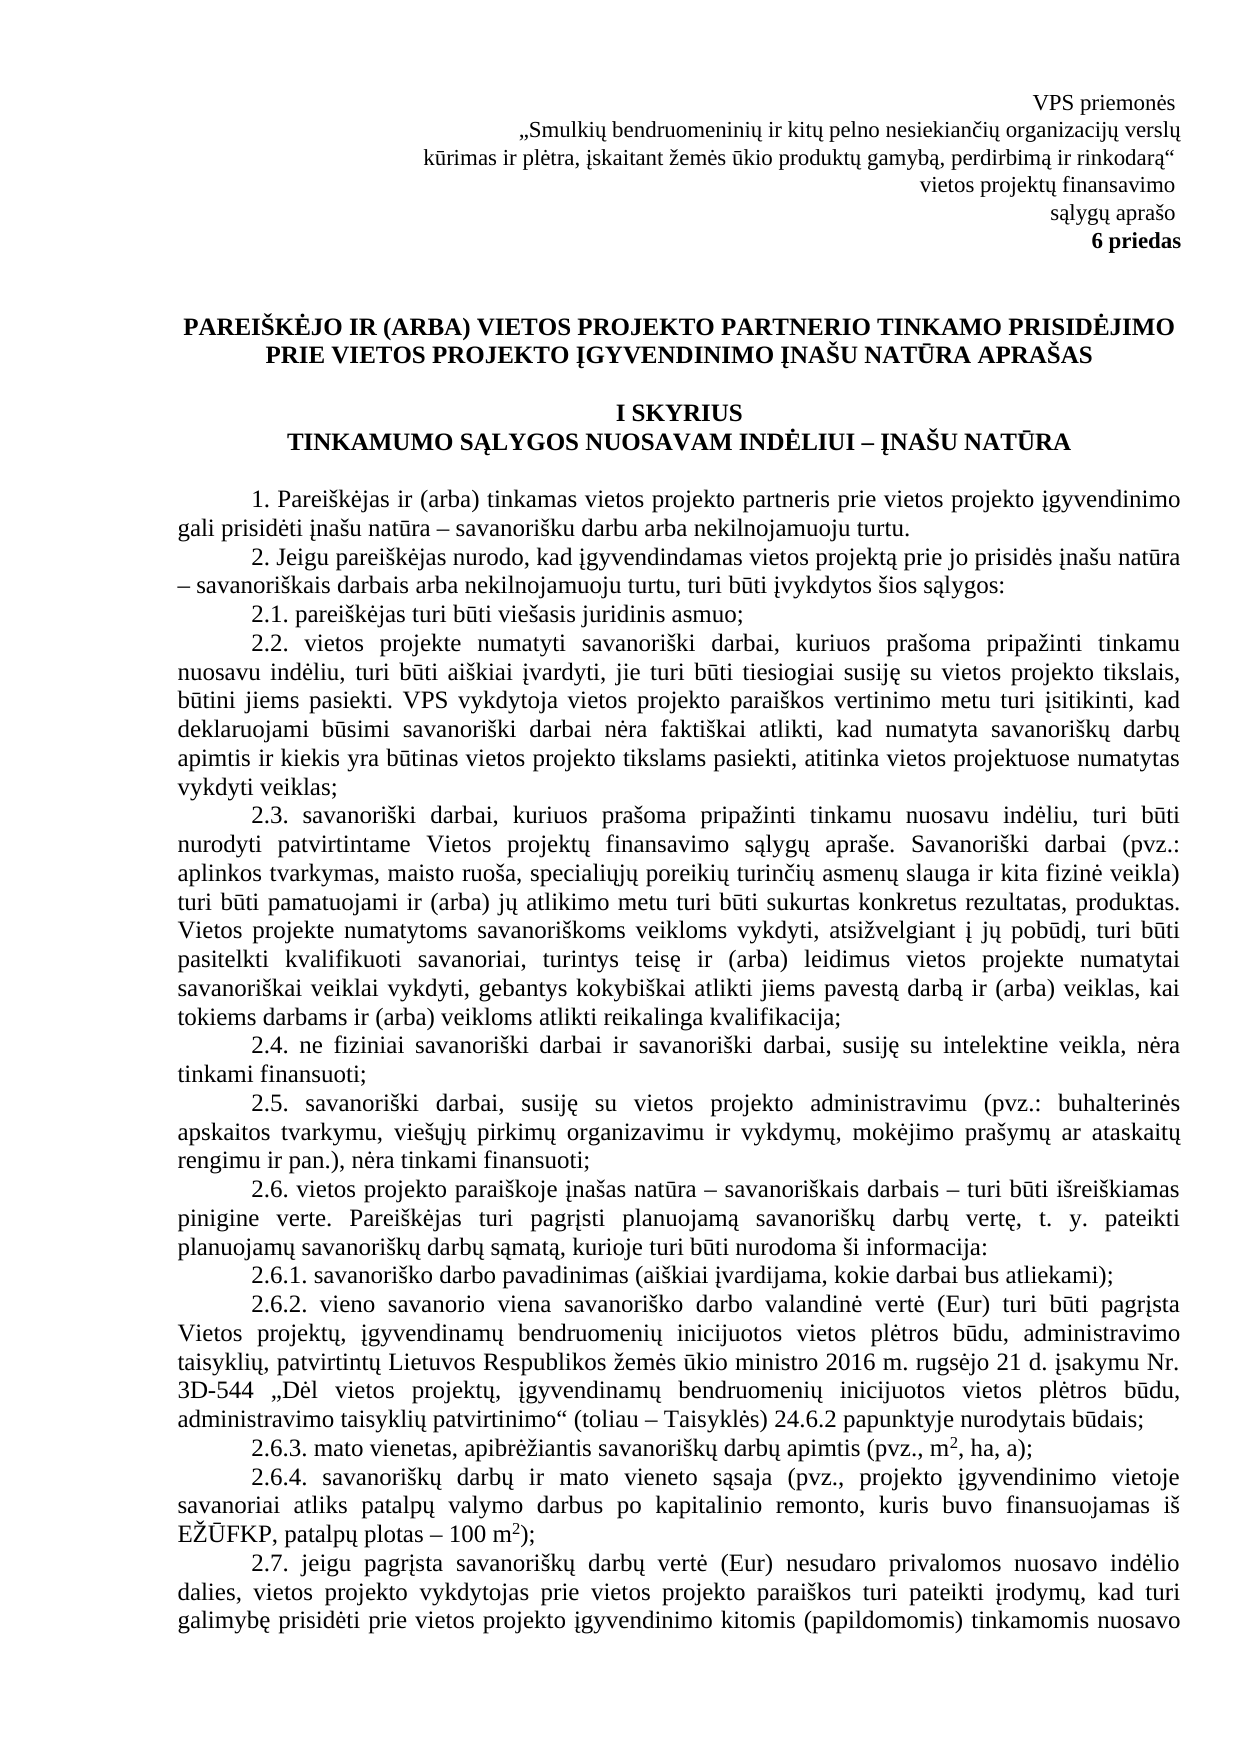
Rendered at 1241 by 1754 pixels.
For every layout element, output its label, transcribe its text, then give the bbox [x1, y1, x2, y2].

text 2.6.1. savanoriško darbo pavadinimas (aiškiai įvardijama, kokie darbai bus atliekami); [177, 1261, 1181, 1289]
text 2.1. pareiškėjas turi būti viešasis juridinis asmuo; [177, 599, 1181, 628]
text 2.6.3. mato vienetas, apibrėžiantis savanoriškų darbų apimtis (pvz., m2, ha, a); [177, 1433, 1181, 1462]
text 2.6.2. vieno savanorio viena savanoriško darbo valandinė vertė (Eur) turi būti pagrįsta Vietos projektų, įgyvendinamų bendruomenių inicijuotos vietos plėtros būdu, administravimo taisyklių, patvirtintų Lietuvos Respublikos žemės ūkio ministro 2016 m. rugsėjo 21 d. įsakymu Nr. 3D-544 „Dėl vietos projektų, įgyvendinamų bendruomenių inicijuotos vietos plėtros būdu, administravimo taisyklių patvirtinimo“ (toliau – Taisyklės) 24.6.2 papunktyje nurodytais būdais; [177, 1289, 1181, 1433]
text 2.3. savanoriški darbai, kuriuos prašoma pripažinti tinkamu nuosavu indėliu, turi būti nurodyti patvirtintame Vietos projektų finansavimo sąlygų apraše. Savanoriški darbai (pvz.: aplinkos tvarkymas, maisto ruoša, specialiųjų poreikių turinčių asmenų slauga ir kita fizinė veikla) turi būti pamatuojami ir (arba) jų atlikimo metu turi būti sukurtas konkretus rezultatas, produktas. Vietos projekte numatytoms savanoriškoms veikloms vykdyti, atsižvelgiant į jų pobūdį, turi būti pasitelkti kvalifikuoti savanoriai, turintys teisę ir (arba) leidimus vietos projekte numatytai savanoriškai veiklai vykdyti, gebantys kokybiškai atlikti jiems pavestą darbą ir (arba) veiklas, kai tokiems darbams ir (arba) veikloms atlikti reikalinga kvalifikacija; [177, 801, 1181, 1031]
text VPS priemonės [177, 89, 1181, 115]
text sąlygų aprašo [177, 199, 1181, 225]
text kūrimas ir plėtra, įskaitant žemės ūkio produktų gamybą, perdirbimą ir rinkodarą“ [177, 144, 1181, 170]
text TINKAMUMO SĄLYGOS NUOSAVAM INDĖLIUI – ĮNAŠU NATŪRA [177, 427, 1181, 456]
text PAREIŠKĖJO IR (ARBA) VIETOS PROJEKTO PARTNERIO TINKAMO PRISIDĖJIMO PRIE VIETOS PROJEKTO ĮGYVENDINIMO ĮNAŠU NATŪRA APRAŠAS [177, 312, 1181, 369]
text 2.4. ne fiziniai savanoriški darbai ir savanoriški darbai, susiję su intelektine veikla, nėra tinkami finansuoti; [177, 1031, 1181, 1088]
text „Smulkių bendruomeninių ir kitų pelno nesiekiančių organizacijų verslų [177, 116, 1181, 143]
text 2.6.4. savanoriškų darbų ir mato vieneto sąsaja (pvz., projekto įgyvendinimo vietoje savanoriai atliks patalpų valymo darbus po kapitalinio remonto, kuris buvo finansuojamas iš EŽŪFKP, patalpų plotas – 100 m2); [177, 1462, 1181, 1548]
text 2.5. savanoriški darbai, susiję su vietos projekto administravimu (pvz.: buhalterinės apskaitos tvarkymu, viešųjų pirkimų organizavimu ir vykdymų, mokėjimo prašymų ar ataskaitų rengimu ir pan.), nėra tinkami finansuoti; [177, 1088, 1181, 1174]
text 2.2. vietos projekte numatyti savanoriški darbai, kuriuos prašoma pripažinti tinkamu nuosavu indėliu, turi būti aiškiai įvardyti, jie turi būti tiesiogiai susiję su vietos projekto tikslais, būtini jiems pasiekti. VPS vykdytoja vietos projekto paraiškos vertinimo metu turi įsitikinti, kad deklaruojami būsimi savanoriški darbai nėra faktiškai atlikti, kad numatyta savanoriškų darbų apimtis ir kiekis yra būtinas vietos projekto tikslams pasiekti, atitinka vietos projektuose numatytas vykdyti veiklas; [177, 628, 1181, 801]
text vietos projektų finansavimo [177, 171, 1181, 198]
text 2.6. vietos projekto paraiškoje įnašas natūra – savanoriškais darbais – turi būti išreiškiamas pinigine verte. Pareiškėjas turi pagrįsti planuojamą savanoriškų darbų vertę, t. y. pateikti planuojamų savanoriškų darbų sąmatą, kurioje turi būti nurodoma ši informacija: [177, 1174, 1181, 1261]
text I SKYRIUS [177, 398, 1181, 427]
text 1. Pareiškėjas ir (arba) tinkamas vietos projekto partneris prie vietos projekto įgyvendinimo gali prisidėti įnašu natūra – savanorišku darbu arba nekilnojamuoju turtu. [177, 484, 1181, 542]
text 6 priedas [177, 227, 1181, 253]
text 2.7. jeigu pagrįsta savanoriškų darbų vertė (Eur) nesudaro privalomos nuosavo indėlio dalies, vietos projekto vykdytojas prie vietos projekto paraiškos turi pateikti įrodymų, kad turi galimybę prisidėti prie vietos projekto įgyvendinimo kitomis (papildomomis) tinkamomis nuosavo [177, 1548, 1181, 1634]
text 2. Jeigu pareiškėjas nurodo, kad įgyvendindamas vietos projektą prie jo prisidės įnašu natūra – savanoriškais darbais arba nekilnojamuoju turtu, turi būti įvykdytos šios sąlygos: [177, 542, 1181, 599]
